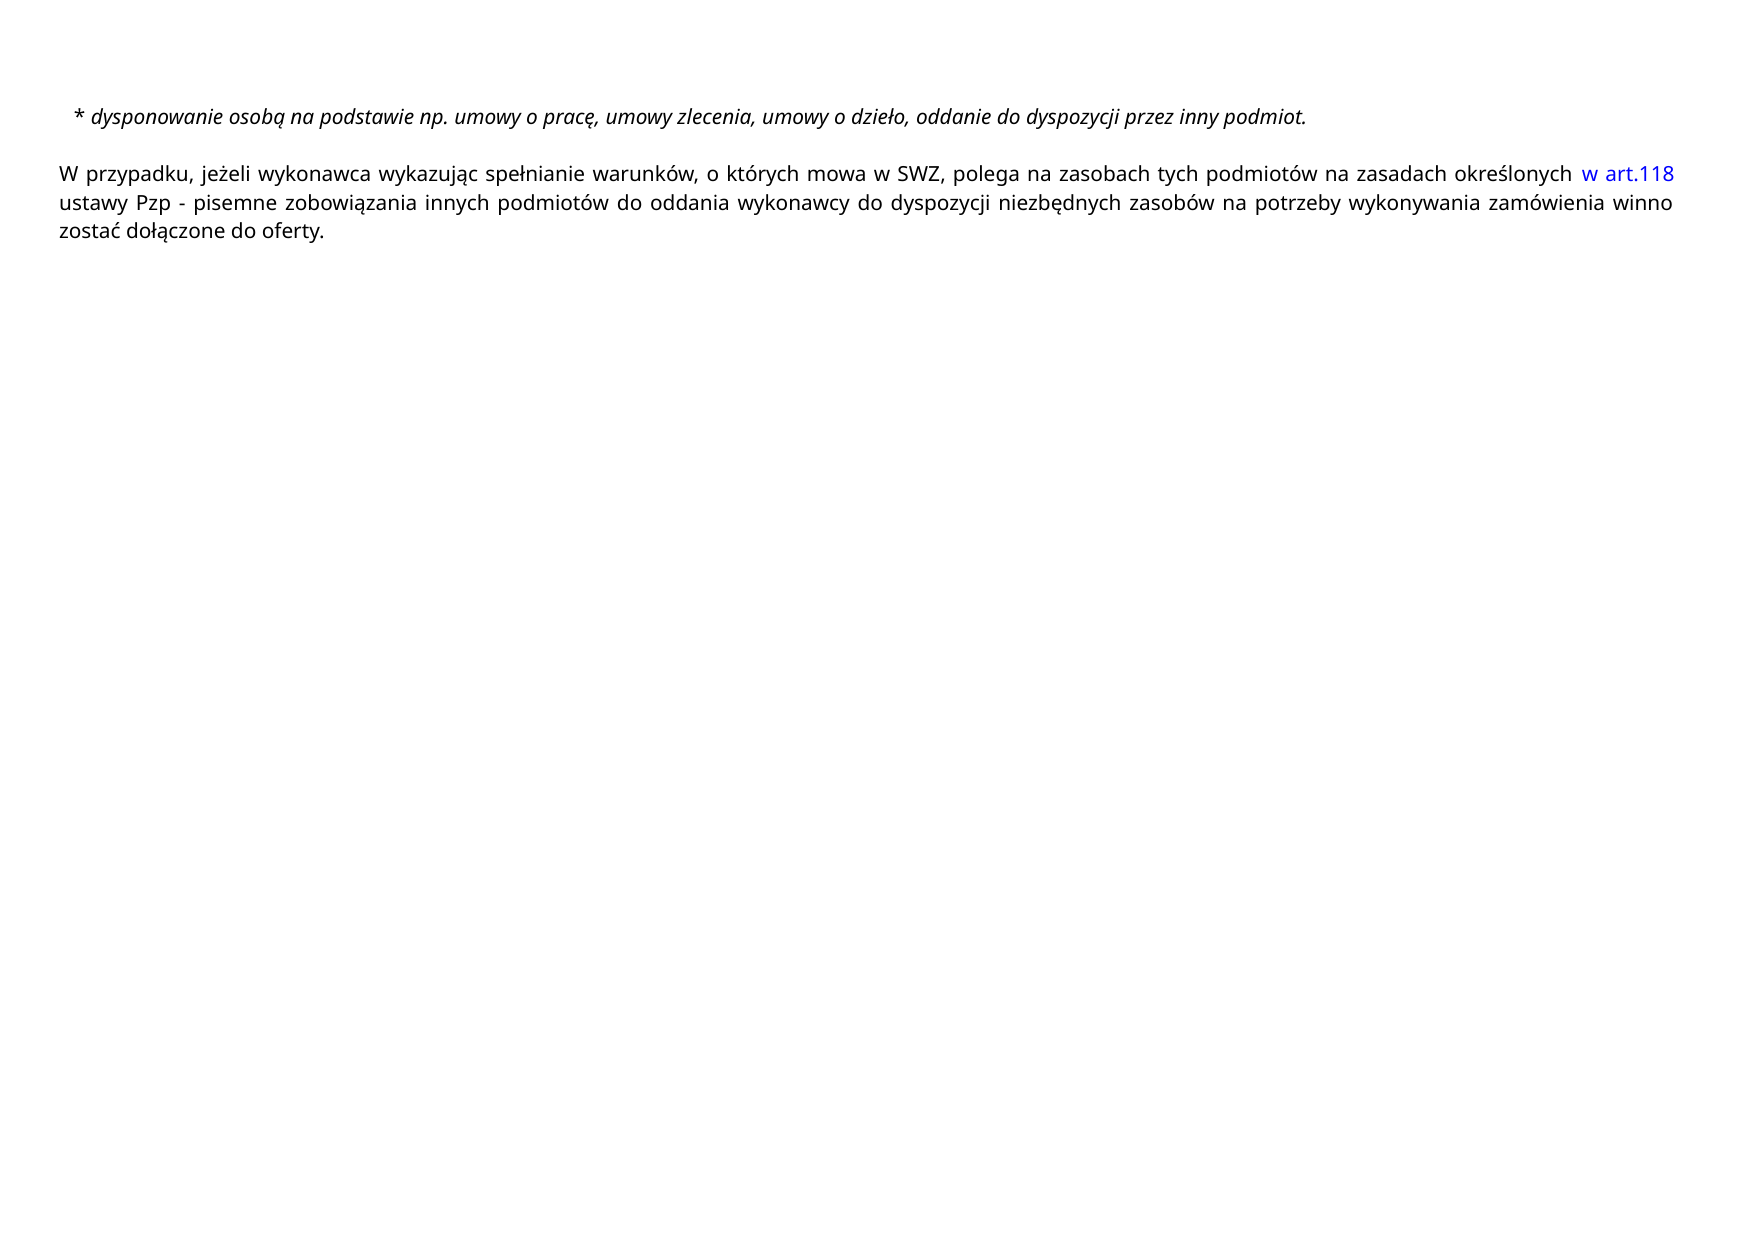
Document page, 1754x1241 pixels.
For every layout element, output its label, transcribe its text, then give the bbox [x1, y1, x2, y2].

text * dysponowanie osobą na podstawie np. umowy o pracę, umowy zlecenia, umowy o dzieło, oddanie do dyspozycji przez inny podmiot. [74, 102, 1674, 131]
text W przypadku, jeżeli wykonawca wykazując spełnianie warunków, o których mowa w SWZ, polega na zasobach tych podmiotów na zasadach określonych w art.118 ustawy Pzp - pisemne zobowiązania innych podmiotów do oddania wykonawcy do dyspozycji niezbędnych zasobów na potrzeby wykonywania zamówienia winno zostać dołączone do oferty. [59, 159, 1674, 245]
